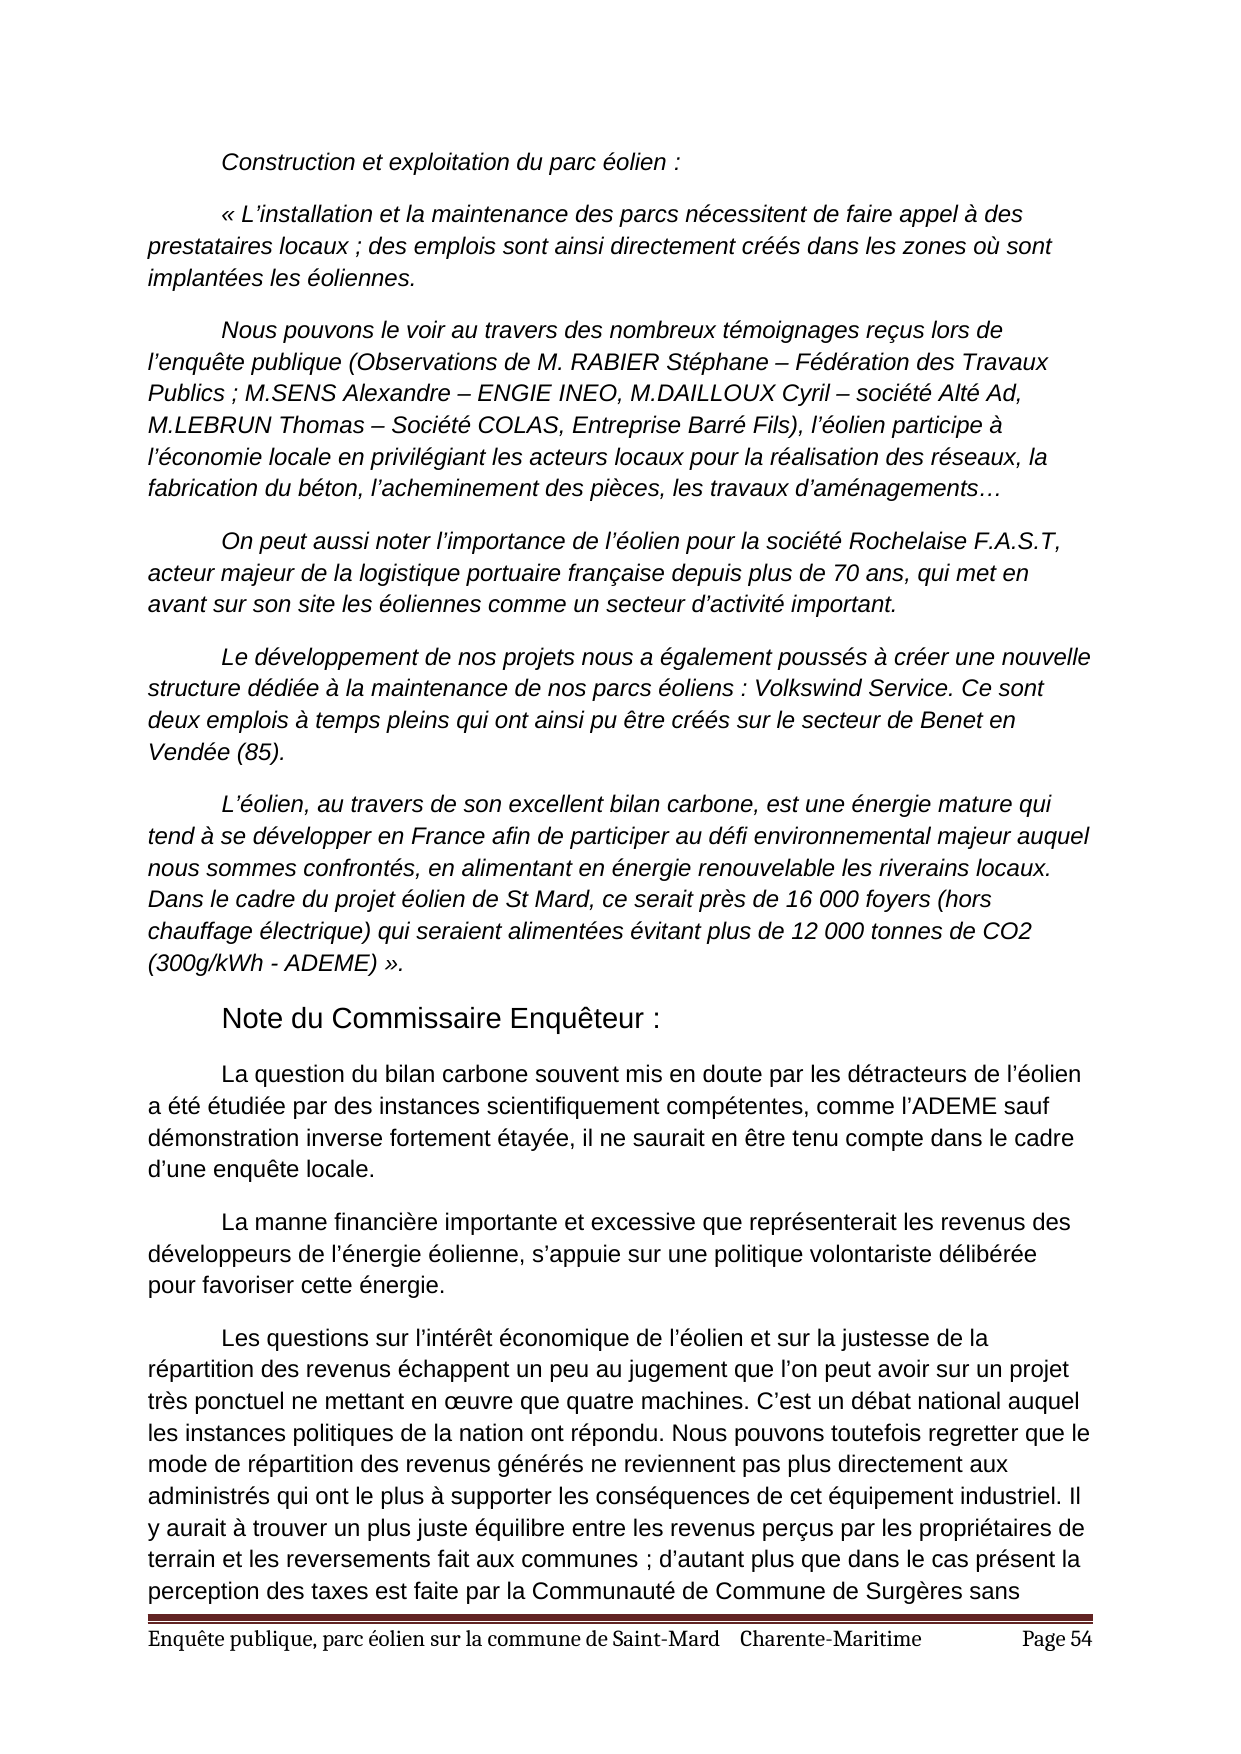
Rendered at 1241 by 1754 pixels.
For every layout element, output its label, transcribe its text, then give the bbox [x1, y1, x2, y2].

text La question du bilan carbone souvent mis en doute par les détracteurs de l’éolien a été étudiée par des instances scientifiquement compétentes, comme l’ADEME sauf démonstration inverse fortement étayée, il ne saurait en être tenu compte dans le cadre d’une enquête locale. [148, 1060, 1093, 1183]
text Note du Commissaire Enquêteur : [148, 1001, 1093, 1034]
text L’éolien, au travers de son excellent bilan carbone, est une énergie mature qui tend à se développer en France afin de participer au défi environnemental majeur auquel nous sommes confrontés, en alimentant en énergie renouvelable les riverains locaux. Dans le cadre du projet éolien de St Mard, ce serait près de 16 000 foyers (hors chauffage électrique) qui seraient alimentées évitant plus de 12 000 tonnes de CO2 (300g/kWh - ADEME) ». [148, 790, 1093, 976]
text « L’installation et la maintenance des parcs nécessitent de faire appel à des prestataires locaux ; des emplois sont ainsi directement créés dans les zones où sont implantées les éoliennes. [148, 200, 1093, 291]
text Nous pouvons le voir au travers des nombreux témoignages reçus lors de l’enquête publique (Observations de M. RABIER Stéphane – Fédération des Travaux Publics ; M.SENS Alexandre – ENGIE INEO, M.DAILLOUX Cyril – société Alté Ad, M.LEBRUN Thomas – Société COLAS, Entreprise Barré Fils), l’éolien participe à l’économie locale en privilégiant les acteurs locaux pour la réalisation des réseaux, la fabrication du béton, l’acheminement des pièces, les travaux d’aménagements… [148, 316, 1093, 502]
text Le développement de nos projets nous a également poussés à créer une nouvelle structure dédiée à la maintenance de nos parcs éoliens : Volkswind Service. Ce sont deux emplois à temps pleins qui ont ainsi pu être créés sur le secteur de Benet en Vendée (85). [148, 643, 1093, 765]
text Les questions sur l’intérêt économique de l’éolien et sur la justesse de la répartition des revenus échappent un peu au jugement que l’on peut avoir sur un projet très ponctuel ne mettant en œuvre que quatre machines. C’est un débat national auquel les instances politiques de la nation ont répondu. Nous pouvons toutefois regretter que le mode de répartition des revenus générés ne reviennent pas plus directement aux administrés qui ont le plus à supporter les conséquences de cet équipement industriel. Il y aurait à trouver un plus juste équilibre entre les revenus perçus par les propriétaires de terrain et les reversements fait aux communes ; d’autant plus que dans le cas présent la perception des taxes est faite par la Communauté de Commune de Surgères sans [148, 1324, 1093, 1604]
text La manne financière importante et excessive que représenterait les revenus des développeurs de l’énergie éolienne, s’appuie sur une politique volontariste délibérée pour favoriser cette énergie. [148, 1208, 1093, 1299]
text On peut aussi noter l’importance de l’éolien pour la société Rochelaise F.A.S.T, acteur majeur de la logistique portuaire française depuis plus de 70 ans, qui met en avant sur son site les éoliennes comme un secteur d’activité important. [148, 527, 1093, 618]
text Construction et exploitation du parc éolien : [148, 148, 1093, 175]
